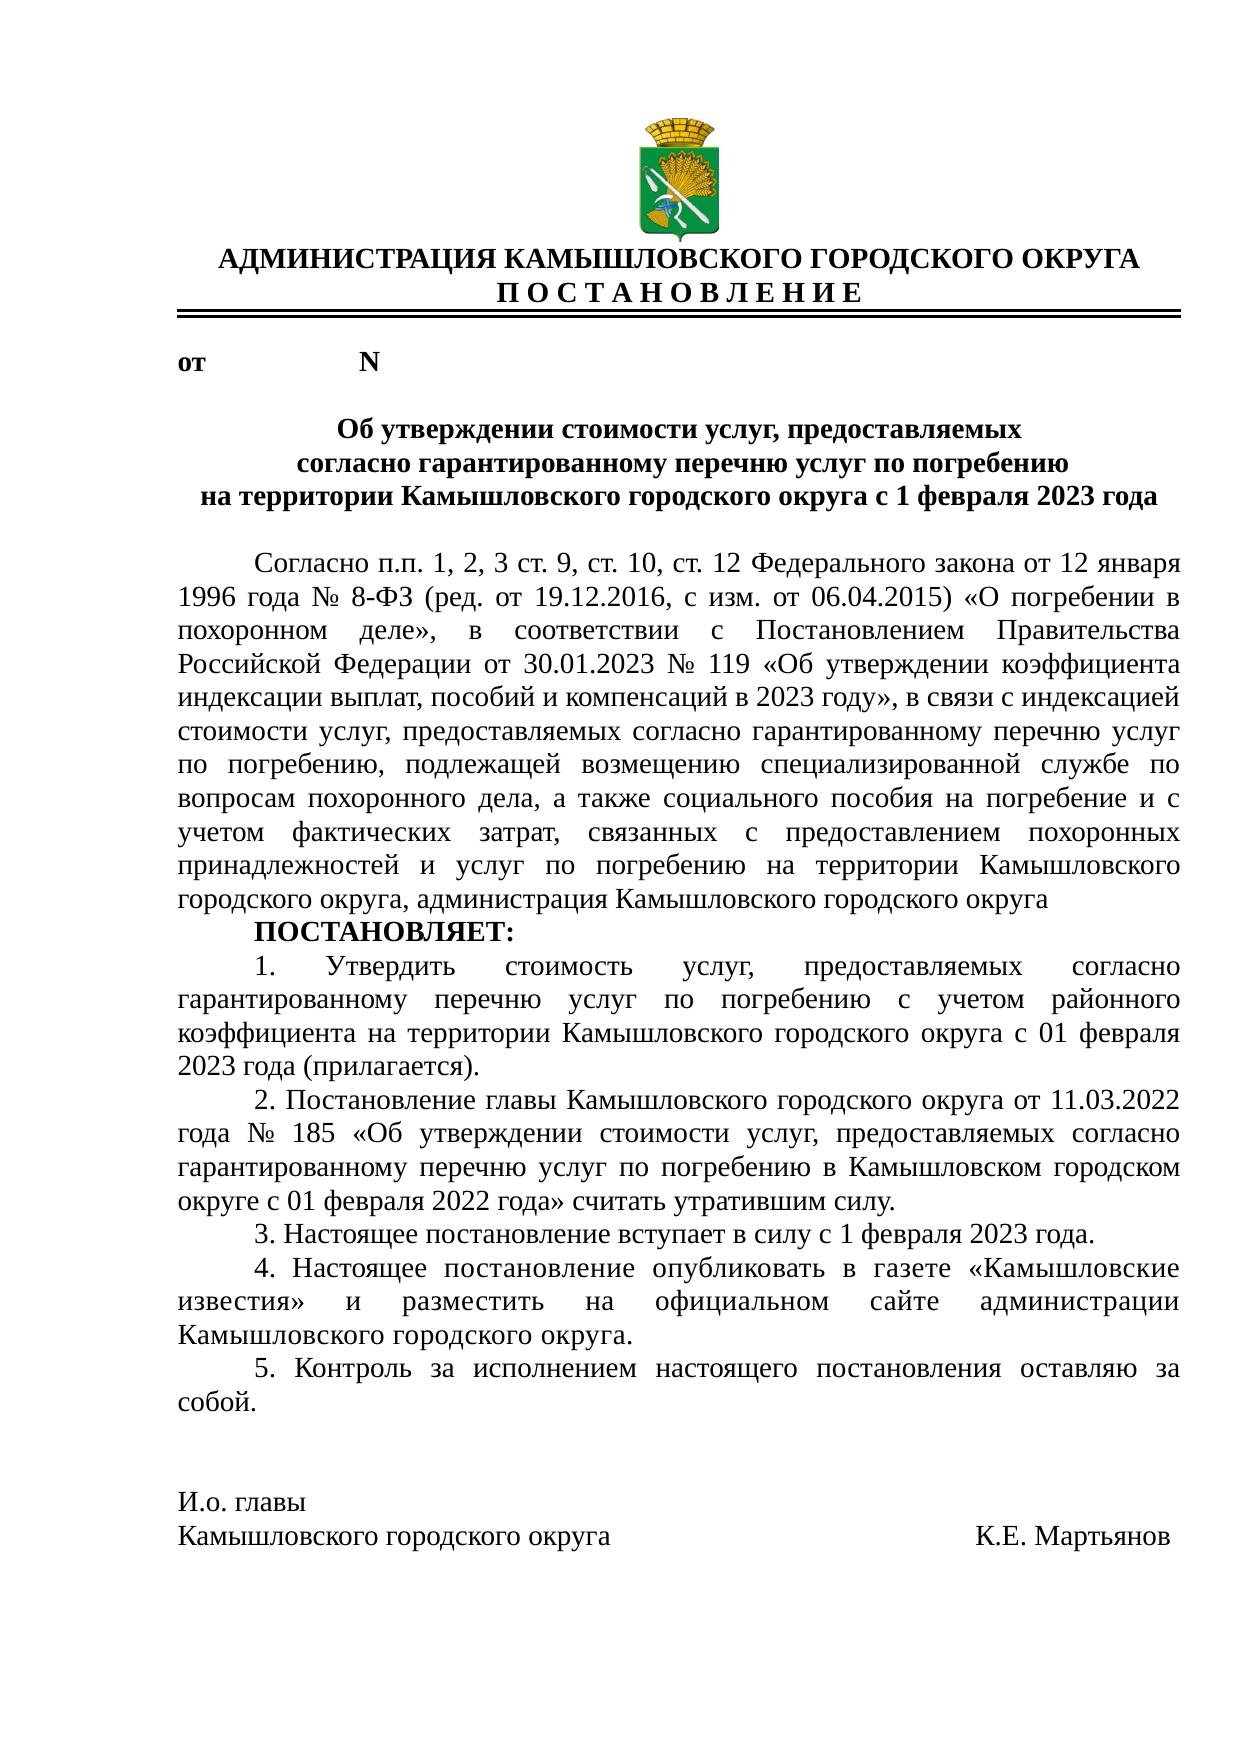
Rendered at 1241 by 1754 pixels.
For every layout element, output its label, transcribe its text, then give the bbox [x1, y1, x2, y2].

text от N [177, 344, 1181, 378]
text Согласно п.п. 1, 2, 3 ст. 9, ст. 10, ст. 12 Федерального закона от 12 января 1996 года № 8-ФЗ (ред. от 19.12.2016, с изм. от 06.04.2015) «О погребении в похоронном деле», в соответствии с Постановлением Правительства Российской Федерации от 30.01.2023 № 119 «Об утверждении коэффициента индексации выплат, пособий и компенсаций в 2023 году», в связи с индексацией стоимости услуг, предоставляемых согласно гарантированному перечню услуг по погребению, подлежащей возмещению специализированной службе по вопросам похоронного дела, а также социального пособия на погребение и с учетом фактических затрат, связанных с предоставлением похоронных принадлежностей и услуг по погребению на территории Камышловского городского округа, администрация Камышловского городского округа [177, 545, 1181, 914]
text П О С Т А Н О В Л Е Н И Е [177, 275, 1181, 309]
text Об утверждении стоимости услуг, предоставляемых [177, 411, 1181, 445]
text И.о. главы [177, 1484, 1181, 1518]
text ПОСТАНОВЛЯЕТ: [177, 914, 1181, 948]
text АДМИНИСТРАЦИЯ КАМЫШЛОВСКОГО ГОРОДСКОГО ОКРУГА [177, 242, 1181, 275]
text согласно гарантированному перечню услуг по погребению [177, 445, 1181, 478]
text 5. Контроль за исполнением настоящего постановления оставляю за собой. [177, 1350, 1181, 1417]
text 1. Утвердить стоимость услуг, предоставляемых согласно гарантированному перечню услуг по погребению с учетом районного коэффициента на территории Камышловского городского округа с 01 февраля 2023 года (прилагается). [177, 948, 1181, 1082]
text на территории Камышловского городского округа с 1 февраля 2023 года [177, 478, 1181, 512]
text Камышловского городского округа К.Е. Мартьянов [177, 1518, 1181, 1552]
text 2. Постановление главы Камышловского городского округа от 11.03.2022 года № 185 «Об утверждении стоимости услуг, предоставляемых согласно гарантированному перечню услуг по погребению в Камышловском городском округе с 01 февраля 2022 года» считать утратившим силу. [177, 1082, 1181, 1216]
text 3. Настоящее постановление вступает в силу с 1 февраля 2023 года. [177, 1216, 1181, 1250]
text 4. Настоящее постановление опубликовать в газете «Камышловские известия» и разместить на официальном сайте администрации Камышловского городского округа. [177, 1250, 1181, 1350]
